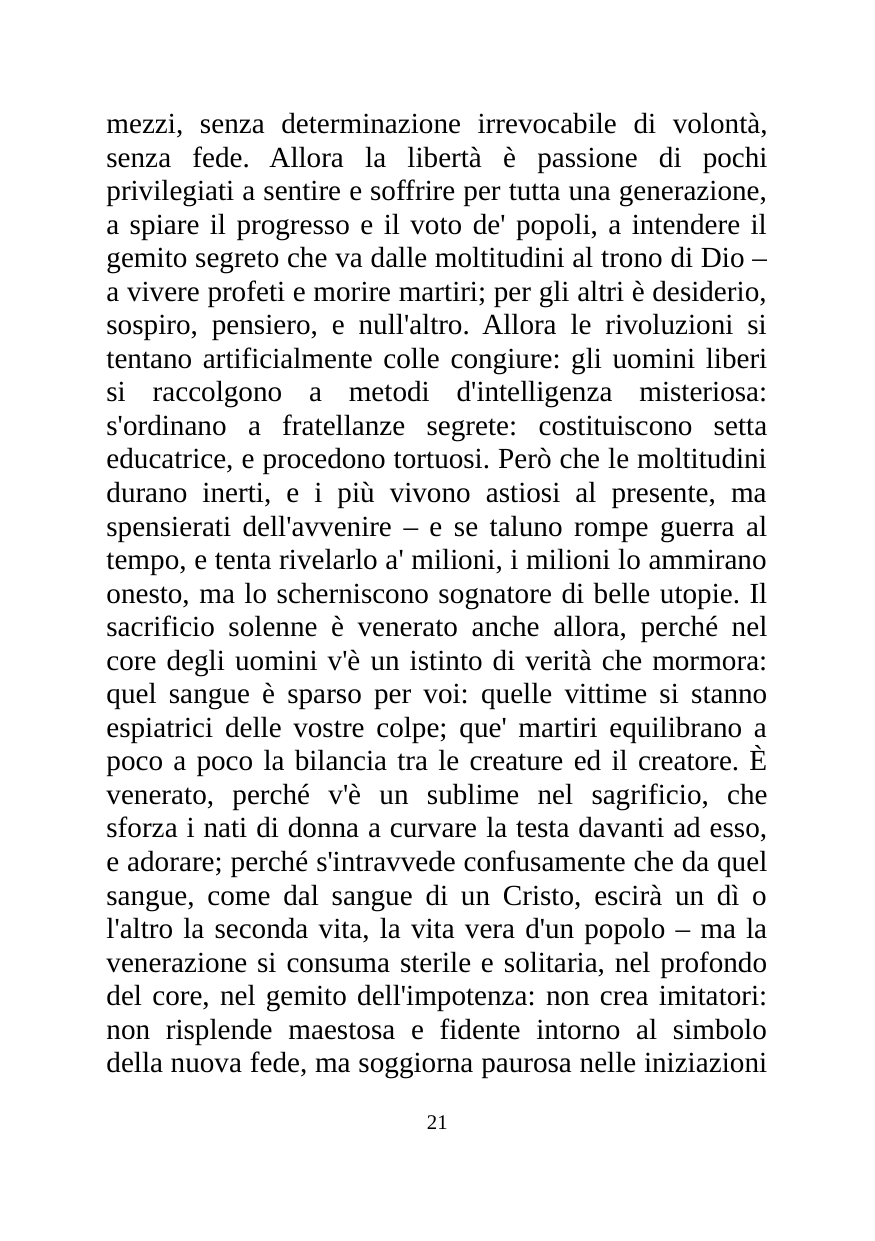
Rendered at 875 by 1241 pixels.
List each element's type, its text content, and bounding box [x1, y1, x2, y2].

text mezzi, senza determinazione irrevocabile di volontà, senza fede. Allora la libertà è passione di pochi privilegiati a sentire e soffrire per tutta una generazione, a spiare il progresso e il voto de' popoli, a intendere il gemito segreto che va dalle moltitudini al trono di Dio – a vivere profeti e morire martiri; per gli altri è desiderio, sospiro, pensiero, e null'altro. Allora le rivoluzioni si tentano artificialmente colle congiure: gli uomini liberi si raccolgono a metodi d'intelligenza misteriosa: s'ordinano a fratellanze segrete: costituiscono setta educatrice, e procedono tortuosi. Però che le moltitudini durano inerti, e i più vivono astiosi al presente, ma spensierati dell'avvenire – e se taluno rompe guerra al tempo, e tenta rivelarlo a' milioni, i milioni lo ammirano onesto, ma lo scherniscono sognatore di belle utopie. Il sacrificio solenne è venerato anche allora, perché nel core degli uomini v'è un istinto di verità che mormora: quel sangue è sparso per voi: quelle vittime si stanno espiatrici delle vostre colpe; que' martiri equilibrano a poco a poco la bilancia tra le creature ed il creatore. È venerato, perché v'è un sublime nel sagrificio, che sforza i nati di donna a curvare la testa davanti ad esso, e adorare; perché s'intravvede confusamente che da quel sangue, come dal sangue di un Cristo, escirà un dì o l'altro la seconda vita, la vita vera d'un popolo – ma la venerazione si consuma sterile e solitaria, nel profondo del core, nel gemito dell'impotenza: non crea imitatori: non risplende maestosa e fidente intorno al simbolo della nuova fede, ma soggiorna paurosa nelle iniziazioni [106, 106, 768, 1079]
